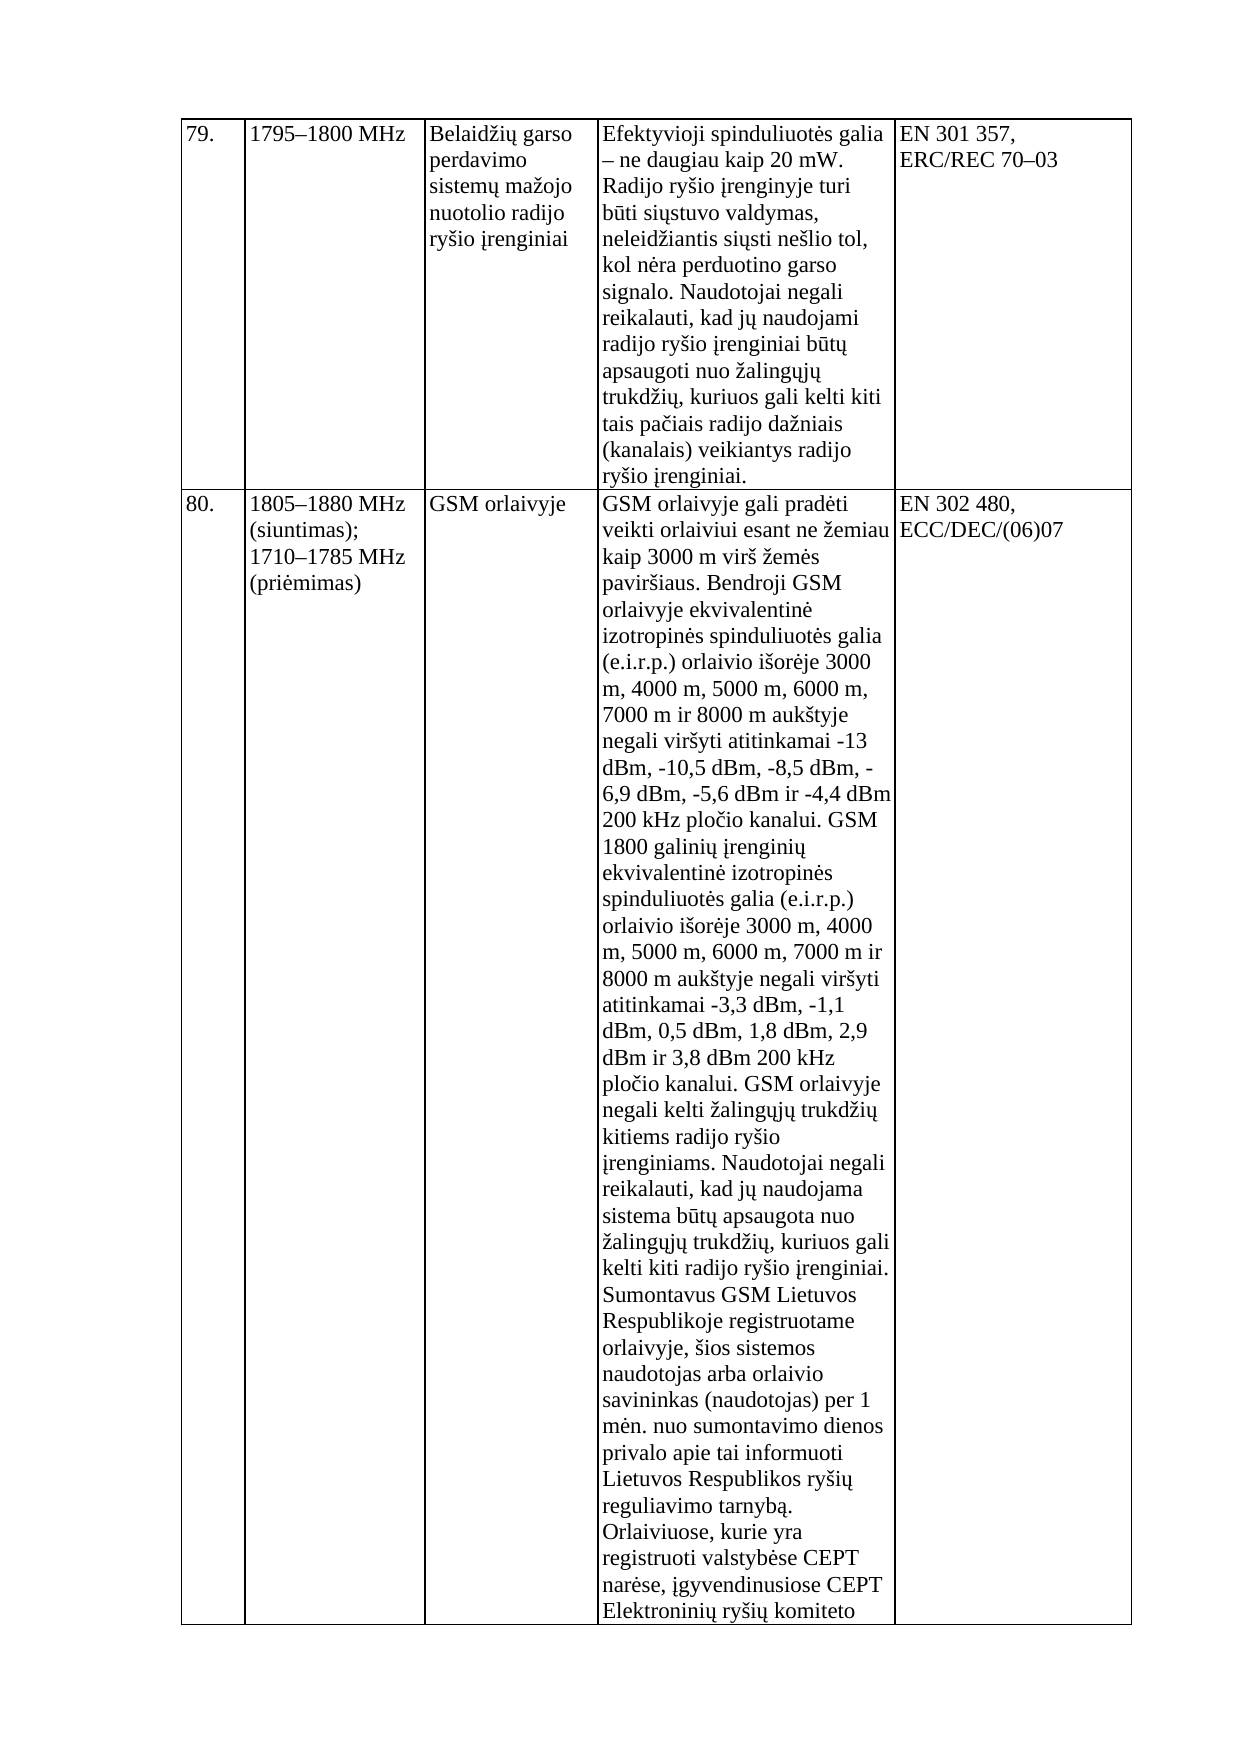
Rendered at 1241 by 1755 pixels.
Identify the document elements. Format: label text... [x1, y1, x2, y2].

table_cell GSM orlaivyje [426, 490, 597, 1623]
table_cell EN 301 357, ERC/REC 70–03 [896, 120, 1131, 489]
table_cell 1795–1800 MHz [246, 120, 424, 489]
table_cell 79. [182, 120, 244, 489]
table_cell 1805–1880 MHz (siuntimas); 1710–1785 MHz (priėmimas) [246, 490, 424, 1623]
table_cell Belaidžių garso perdavimo sistemų mažojo nuotolio radijo ryšio įrenginiai [426, 120, 597, 489]
table_cell EN 302 480, ECC/DEC/(06)07 [896, 490, 1131, 1623]
table_cell 80. [182, 490, 244, 1623]
